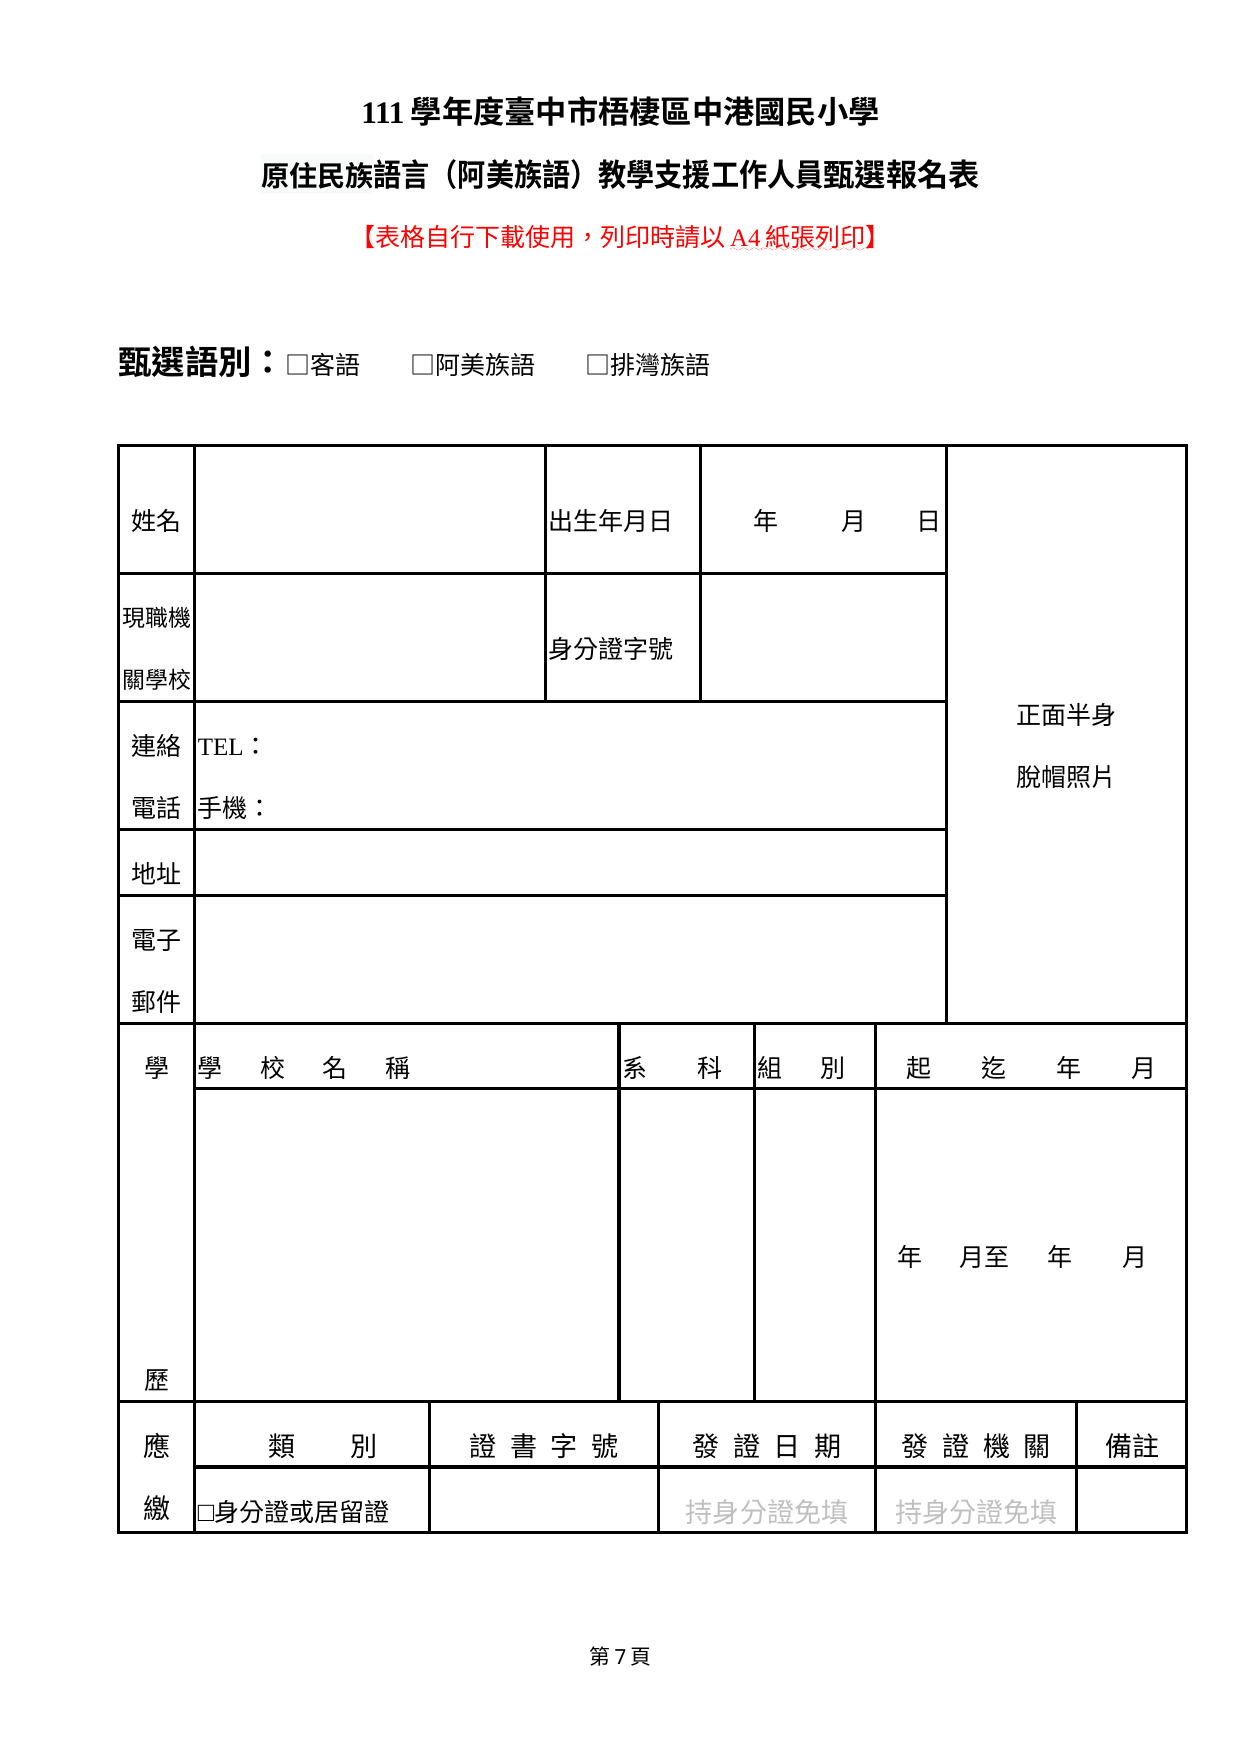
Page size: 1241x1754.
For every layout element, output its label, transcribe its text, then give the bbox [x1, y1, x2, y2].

table_cell 連絡電話 [120, 703, 193, 828]
table_cell [621, 1090, 753, 1400]
table_header 年 月 日 [702, 447, 945, 572]
table_cell [756, 1090, 874, 1400]
table_cell 起 迄 年 月 [877, 1025, 1185, 1087]
table_cell □身分證或居留證 [196, 1469, 428, 1531]
text 【表格自行下載使用，列印時請以A4紙張列印】 [118, 193, 1122, 256]
table_cell 發 證 日 期 [660, 1403, 874, 1465]
table_cell [702, 575, 945, 700]
table_cell [196, 897, 945, 1022]
table_cell [196, 831, 945, 893]
table_cell [196, 575, 544, 700]
text 甄選語別：□客語 □阿美族語 □排灣族語 [118, 318, 1122, 381]
table_cell 系 科 [621, 1025, 753, 1087]
text 111學年度臺中市梧棲區中港國民小學 [118, 68, 1122, 131]
table_cell TEL： 手機： [196, 703, 945, 828]
table_cell 年 月至 年 月 [877, 1090, 1185, 1400]
table_cell 地址 [120, 831, 193, 893]
table_cell 學 歷 [120, 1025, 193, 1400]
table_cell 類 別 [196, 1403, 428, 1465]
table_cell 證 書 字 號 [431, 1403, 657, 1465]
table_header 姓名 [120, 447, 193, 572]
table_cell 備註 [1078, 1403, 1185, 1465]
table_header 正面半身 脫帽照片 [948, 447, 1185, 1022]
table_cell 持身分證免填 [660, 1469, 874, 1531]
table_cell [1078, 1469, 1185, 1531]
table_cell [431, 1469, 657, 1531]
table_cell 持身分證免填 [877, 1469, 1075, 1531]
table_cell [196, 1090, 617, 1400]
table_cell 發 證 機 關 [877, 1403, 1075, 1465]
table_cell 應 繳 驗 證 件 [120, 1403, 193, 1531]
table_cell 電子郵件 [120, 897, 193, 1022]
text 原住民族語言（阿美族語）教學支援工作人員甄選報名表 [118, 131, 1122, 193]
table_header [196, 447, 544, 572]
table_cell 身分證字號 [547, 575, 699, 700]
table_cell 現職機關學校 [120, 575, 193, 700]
table_cell 學 校 名 稱 [196, 1025, 617, 1087]
table_header 出生年月日 [547, 447, 699, 572]
table_cell 組 別 [756, 1025, 874, 1087]
